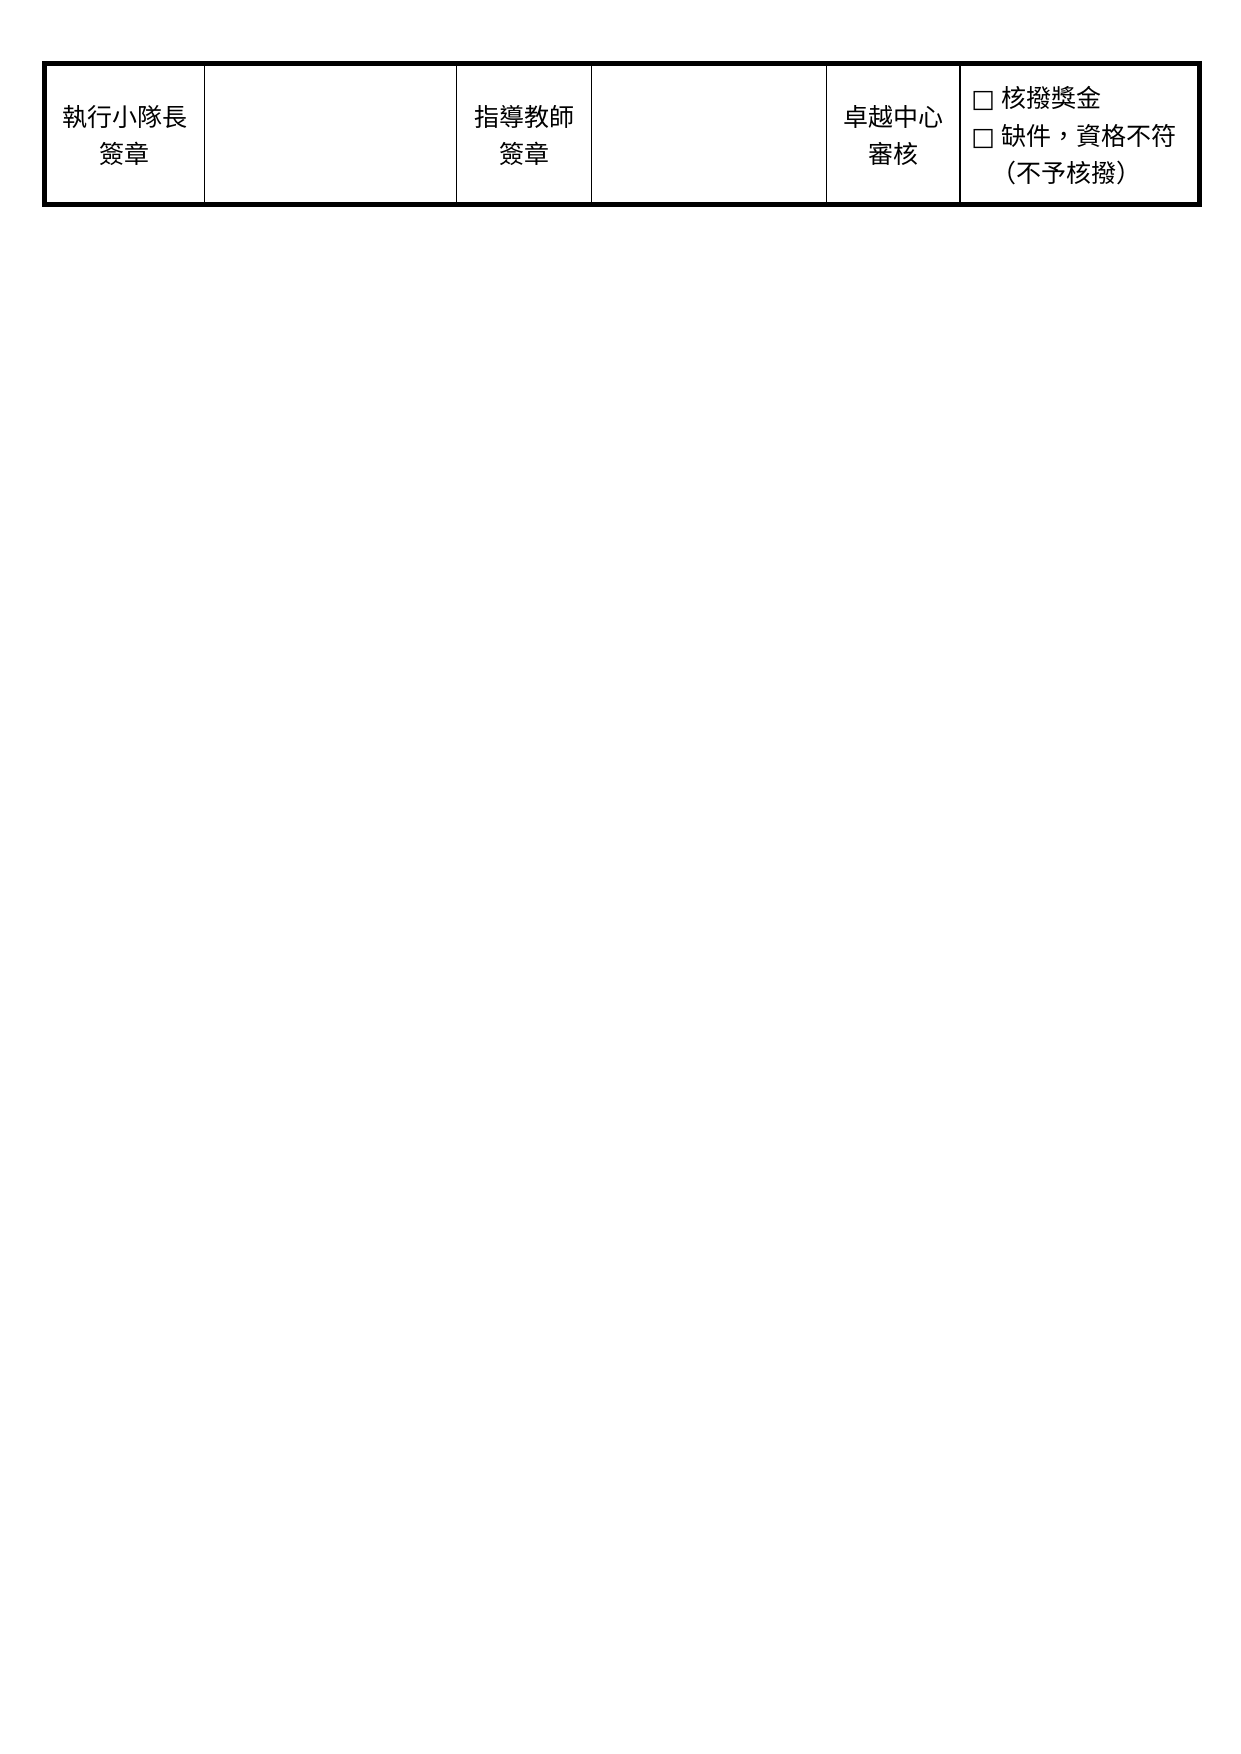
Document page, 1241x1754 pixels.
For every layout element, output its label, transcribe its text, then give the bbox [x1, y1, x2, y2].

table_cell 卓越中心審核 [827, 66, 959, 202]
table_cell □ 核撥獎金 □ 缺件，資格不符 （不予核撥） [961, 66, 1197, 202]
table_cell [592, 66, 826, 202]
table_cell [205, 66, 456, 202]
table_cell 指導教師 簽章 [457, 66, 591, 202]
table_cell 執行小隊長 簽章 [47, 66, 204, 202]
